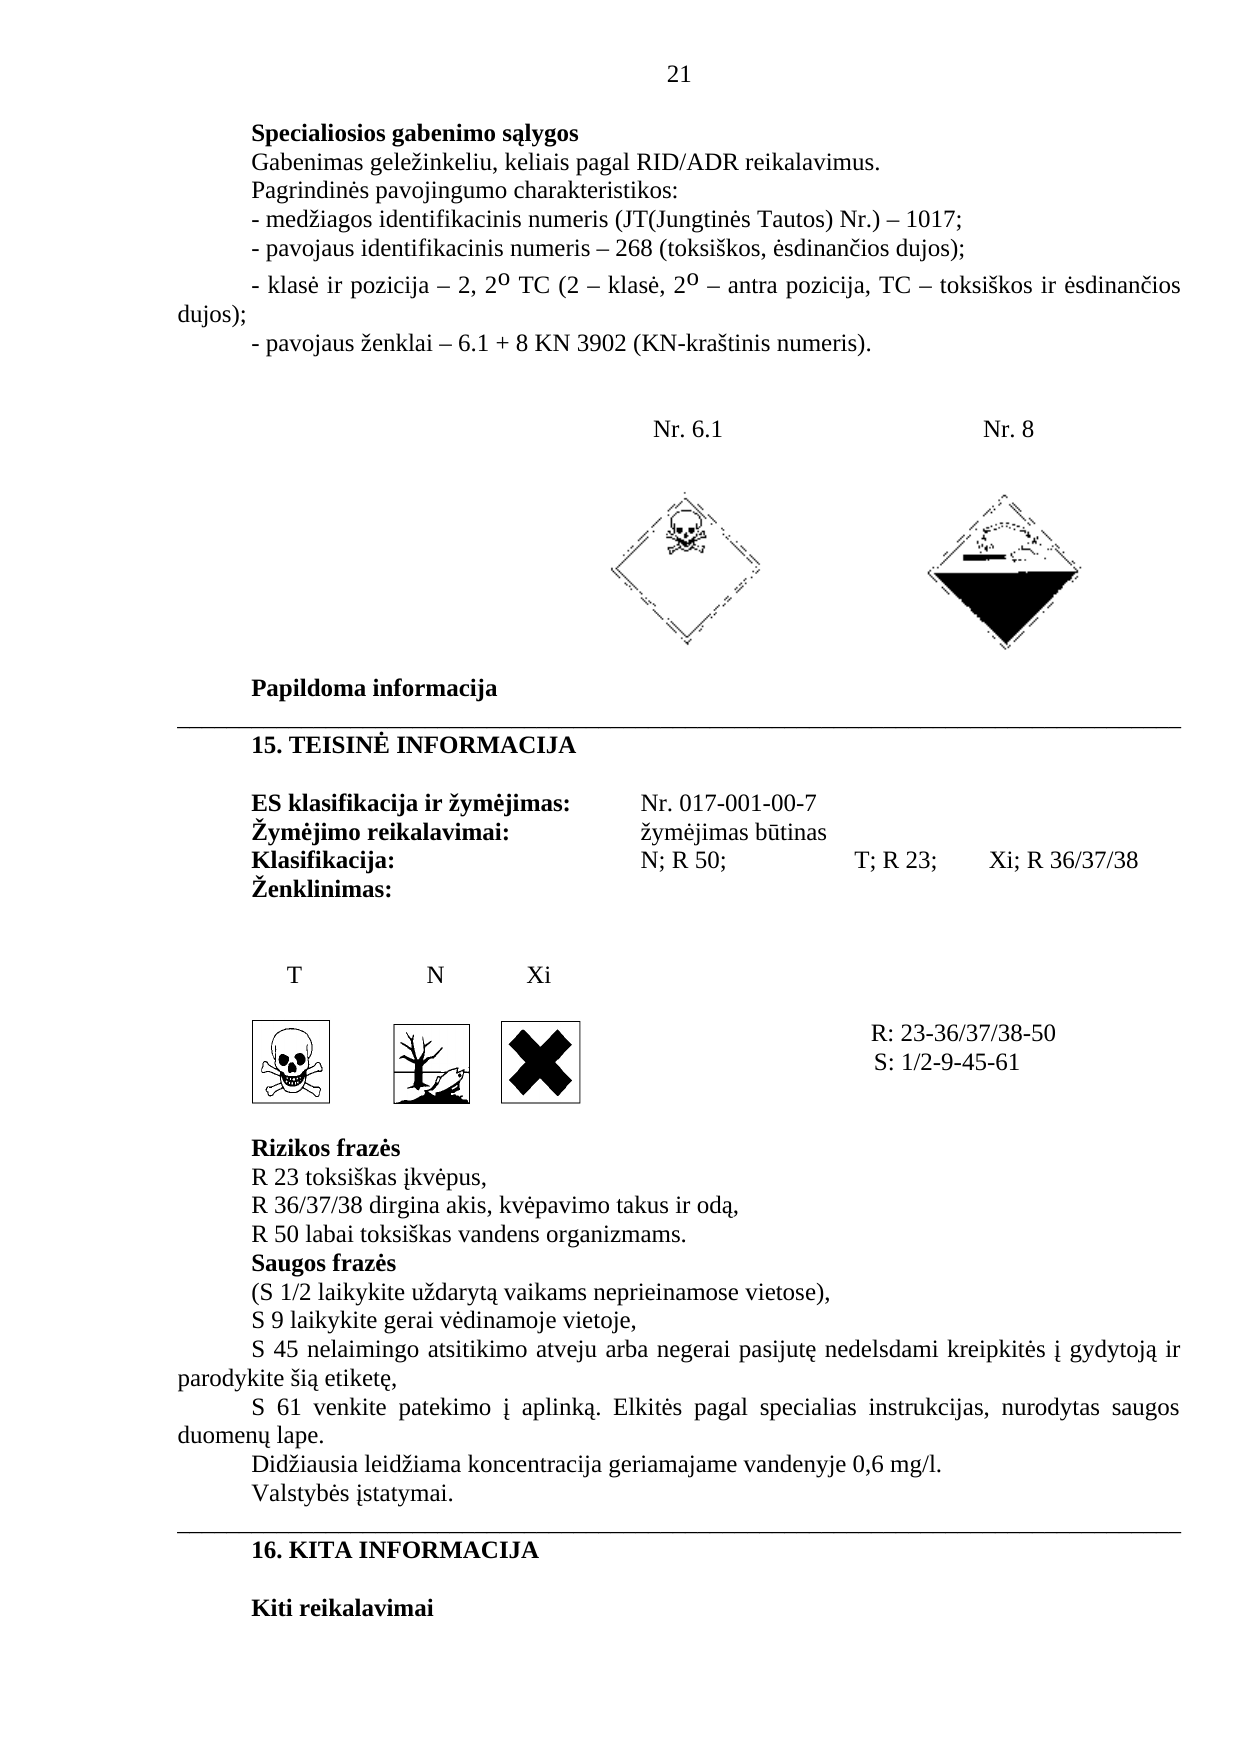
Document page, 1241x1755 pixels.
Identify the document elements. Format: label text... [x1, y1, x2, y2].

text [177, 1047, 250, 1075]
text [471, 1047, 499, 1075]
text Kiti reikalavimai [177, 1593, 1181, 1622]
text S 45 nelaimingo atsitikimo atveju arba negerai pasijutę nedelsdami kreipkitės į gydytoją ir parodykite šią etiketę, [177, 1334, 1181, 1392]
text ES klasifikacija ir žymėjimas: Nr. 017-001-00-7 [177, 788, 1181, 817]
text S 9 laikykite gerai vėdinamoje vietoje, [177, 1305, 1181, 1334]
text Didžiausia leidžiama koncentracija geriamajame vandenyje 0,6 mg/l. [177, 1449, 1181, 1478]
text Gabenimas geležinkeliu, keliais pagal RID/ADR reikalavimus. [177, 147, 1181, 176]
text S: 1/2-9-45-61 [581, 1047, 1181, 1075]
text Valstybės įstatymai. [177, 1478, 1181, 1507]
text R: 23-36/37/38-50 [331, 1018, 1181, 1047]
text [177, 1018, 250, 1047]
text Rizikos frazės [177, 1133, 1181, 1162]
text T N Xi [177, 960, 1181, 989]
text 16. KITA INFORMACIJA [177, 1535, 1181, 1564]
text Saugos frazės [177, 1248, 1181, 1277]
text R 23 toksiškas įkvėpus, [177, 1162, 1181, 1190]
text - klasė ir pozicija – 2, 2o TC (2 – klasė, 2o – antra pozicija, TC – toksiškos ir ėsdinančios dujos); [177, 262, 1181, 328]
text (S 1/2 laikykite uždarytą vaikams neprieinamose vietose), [177, 1277, 1181, 1305]
text R 50 labai toksiškas vandens organizmams. [177, 1219, 1181, 1248]
text [331, 1047, 392, 1075]
text 15. TEISINĖ INFORMACIJA [177, 730, 1181, 759]
text R 36/37/38 dirgina akis, kvėpavimo takus ir odą, [177, 1190, 1181, 1219]
text Ženklinimas: [177, 874, 1181, 903]
text S 61 venkite patekimo į aplinką. Elkitės pagal specialias instrukcijas, nurodytas saugos duomenų lape. [177, 1392, 1181, 1449]
text Papildoma informacija [177, 673, 1181, 702]
text Nr. 6.1 Nr. 8 [177, 414, 1181, 443]
text - medžiagos identifikacinis numeris (JT(Jungtinės Tautos) Nr.) – 1017; [177, 204, 1181, 233]
text Klasifikacija: N; R 50; T; R 23; Xi; R 36/37/38 [177, 845, 1181, 874]
text - pavojaus identifikacinis numeris – 268 (toksiškos, ėsdinančios dujos); [177, 233, 1181, 262]
text Pagrindinės pavojingumo charakteristikos: [177, 176, 1181, 204]
text Žymėjimo reikalavimai: žymėjimas būtinas [177, 817, 1181, 845]
text - pavojaus ženklai – 6.1 + 8 KN 3902 (KN-kraštinis numeris). [177, 328, 1181, 357]
text Specialiosios gabenimo sąlygos [177, 118, 1181, 147]
